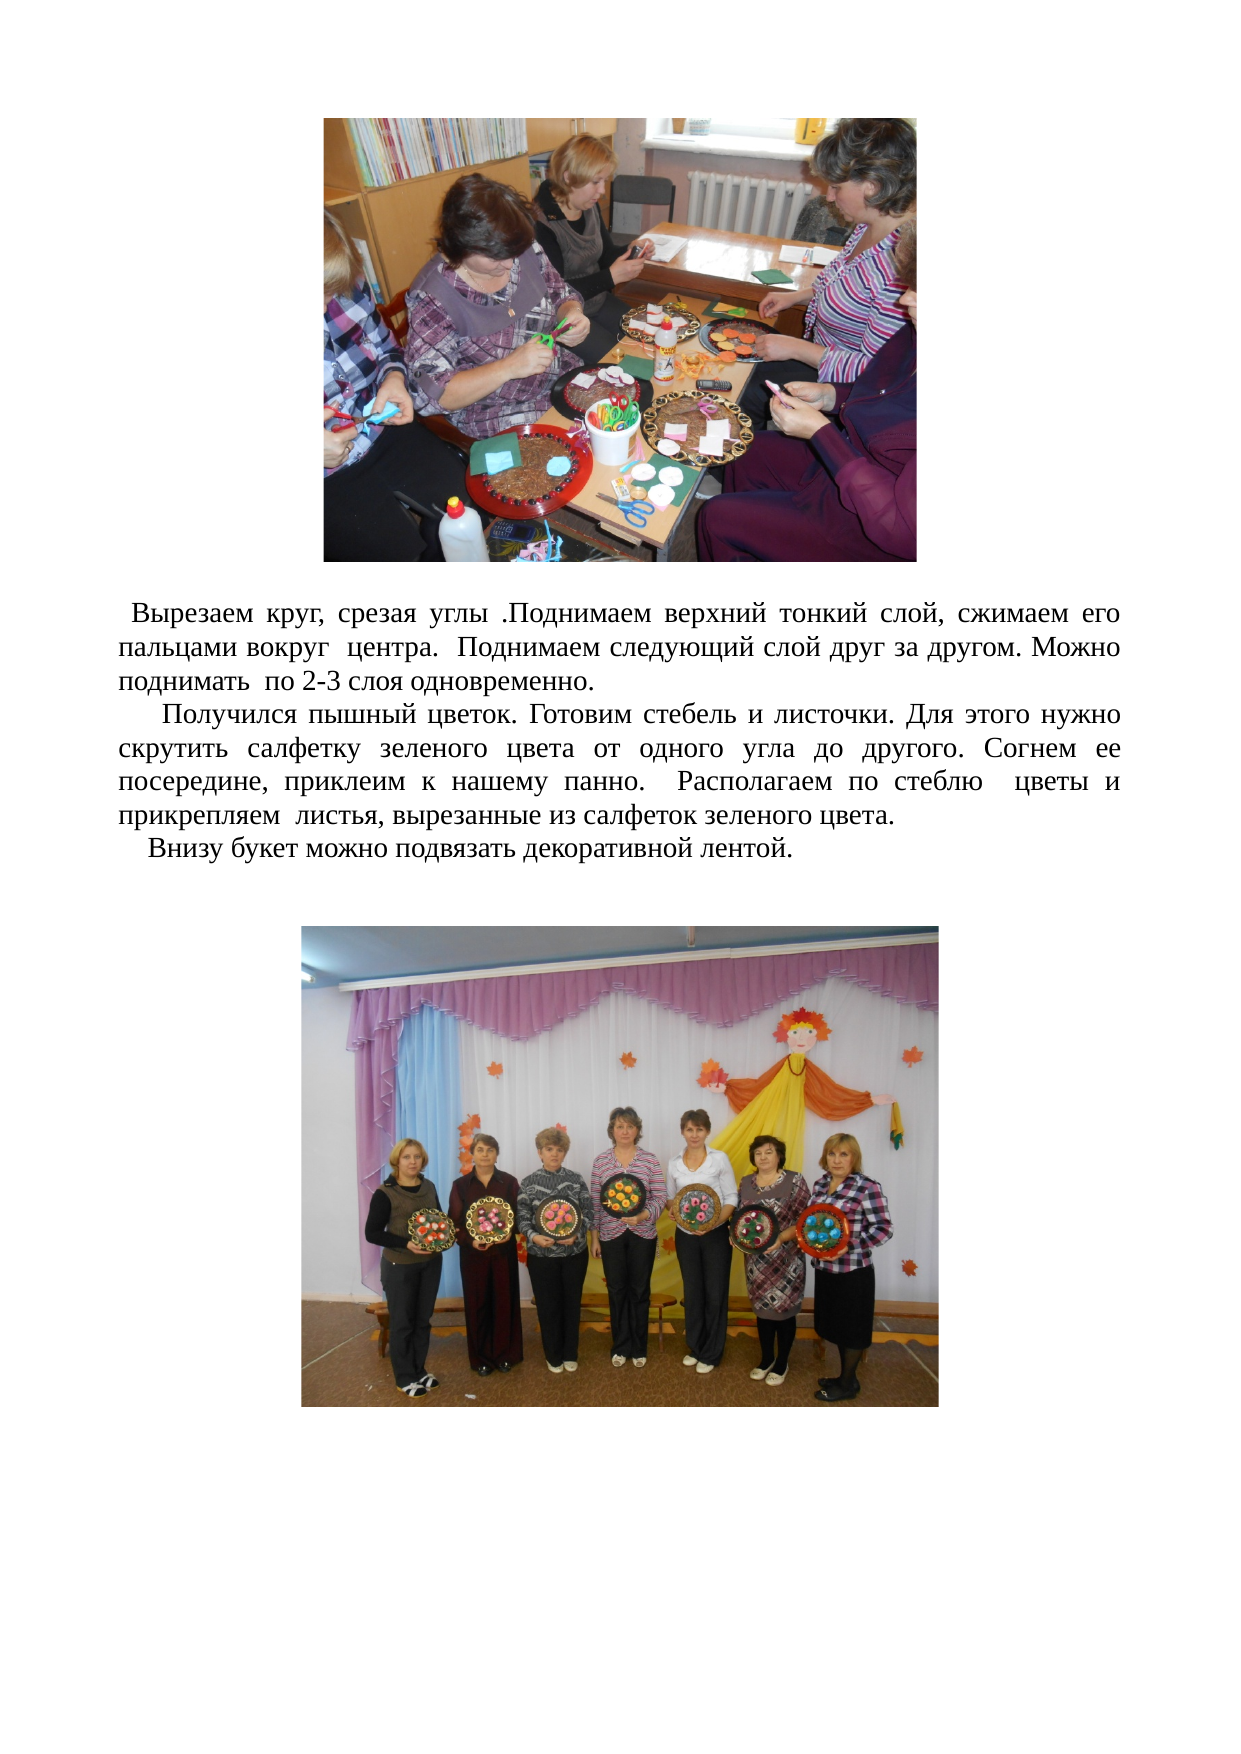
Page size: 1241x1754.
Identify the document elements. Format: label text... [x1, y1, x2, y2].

text Внизу букет можно подвязать декоративной лентой. [118, 830, 1122, 864]
text Вырезаем круг, срезая углы .Поднимаем верхний тонкий слой, сжимаем его пальцами вокруг центра. Поднимаем следующий слой друг за другом. Можно поднимать по 2-3 слоя одновременно. [118, 596, 1122, 696]
text Получился пышный цветок. Готовим стебель и листочки. Для этого нужно скрутить салфетку зеленого цвета от одного угла до другого. Согнем ее посередине, приклеим к нашему панно. Располагаем по стеблю цветы и прикрепляем листья, вырезанные из салфеток зеленого цвета. [118, 696, 1122, 830]
